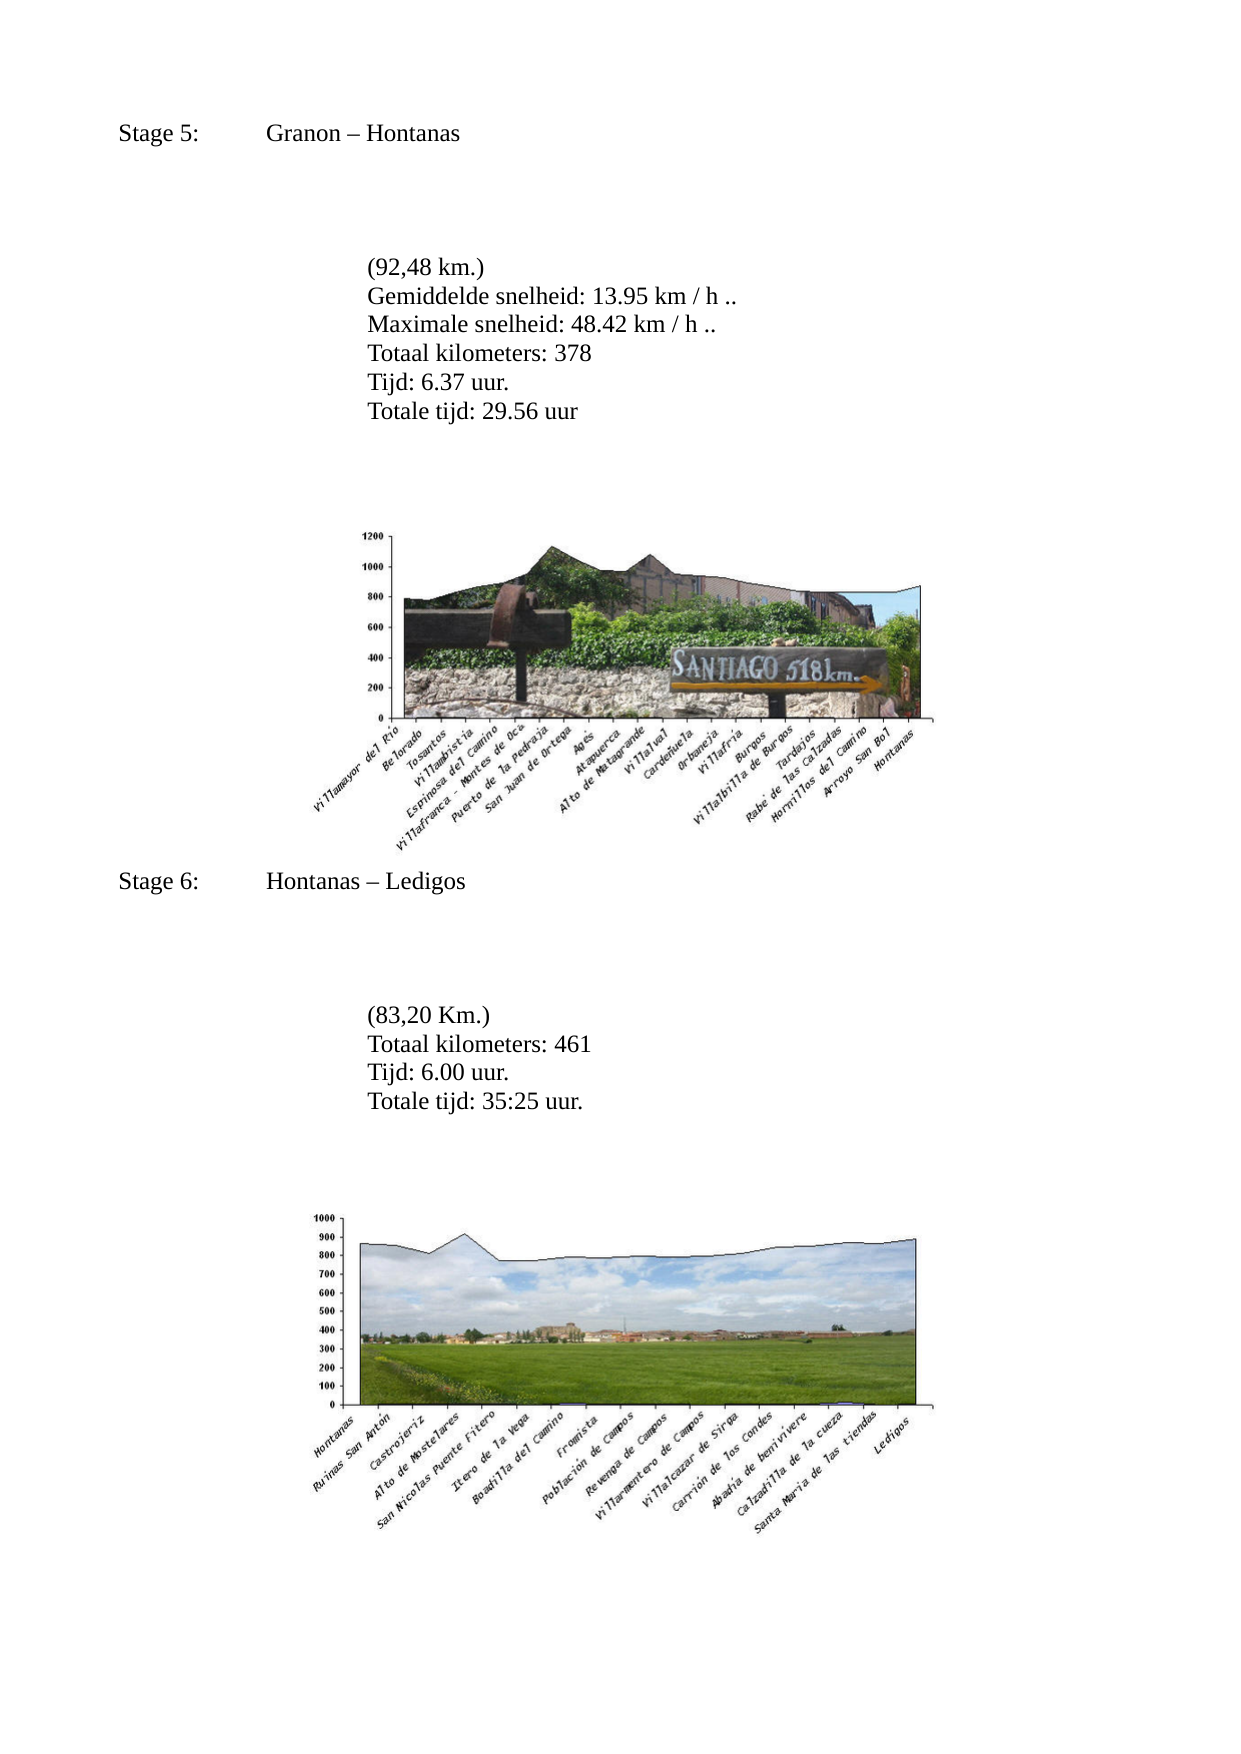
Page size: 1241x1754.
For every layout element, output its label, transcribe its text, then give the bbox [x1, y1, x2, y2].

text Stage 5: Granon – Hontanas [118, 118, 1122, 147]
picture [295, 481, 945, 863]
table_header [358, 986, 883, 1154]
table_header [358, 238, 883, 463]
table_header (92,48 km.) Gemiddelde snelheid: 13.95 km / h .. Maximale snelheid: 48.42 km / h .. Totaal kilometers: 378 Tijd: 6.37 uur. Totale tijd: 29.56 uur [367, 252, 873, 454]
table_header (83,20 Km.) Totaal kilometers: 461 Tijd: 6.00 uur. Totale tijd: 35:25 uur. [367, 1000, 873, 1144]
picture [295, 1163, 945, 1545]
text Stage 6: Hontanas – Ledigos [118, 866, 1122, 895]
